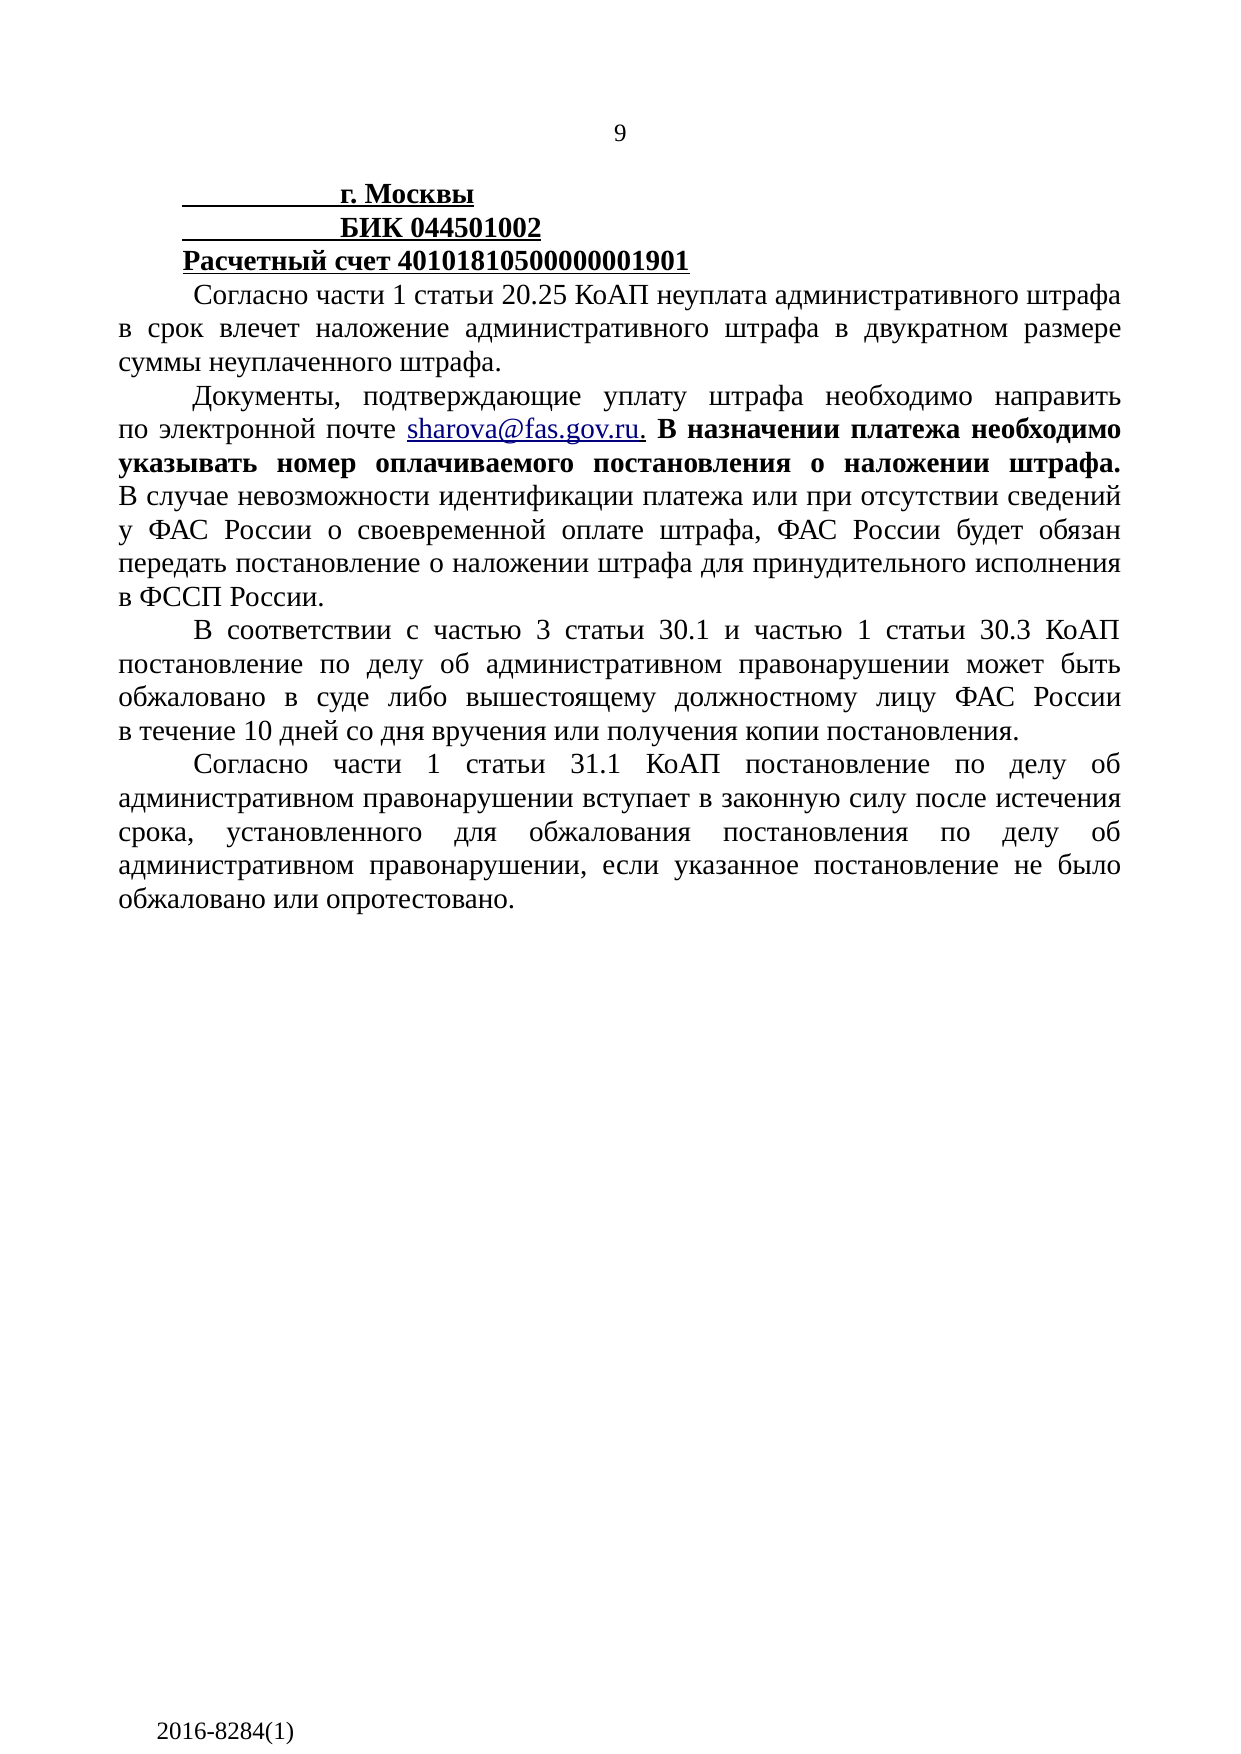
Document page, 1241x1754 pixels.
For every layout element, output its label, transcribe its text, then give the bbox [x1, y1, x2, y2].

text Согласно части 1 статьи 31.1 КоАП постановление по делу об административном правонарушении вступает в законную силу после истечения срока, установленного для обжалования постановления по делу об административном правонарушении, если указанное постановление не было обжаловано или опротестовано. [118, 747, 1122, 914]
text БИК 044501002 [118, 210, 1122, 243]
text г. Москвы [118, 176, 1122, 210]
text Расчетный счет 40101810500000001901 [118, 243, 1122, 277]
text Документы, подтверждающие уплату штрафа необходимо направить по электронной почте sharova@fas.gov.ru. В назначении платежа необходимо указывать номер оплачиваемого постановления о наложении штрафа. В случае невозможности идентификации платежа или при отсутствии сведений у ФАС России о своевременной оплате штрафа, ФАС России будет обязан передать постановление о наложении штрафа для принудительного исполнения в ФССП России. [118, 378, 1122, 612]
text Согласно части 1 статьи 20.25 КоАП неуплата административного штрафа в срок влечет наложение административного штрафа в двукратном размере суммы неуплаченного штрафа. [118, 277, 1122, 378]
text В соответствии с частью 3 статьи 30.1 и частью 1 статьи 30.3 КоАП постановление по делу об административном правонарушении может быть обжаловано в суде либо вышестоящему должностному лицу ФАС России в течение 10 дней со дня вручения или получения копии постановления. [118, 612, 1122, 747]
